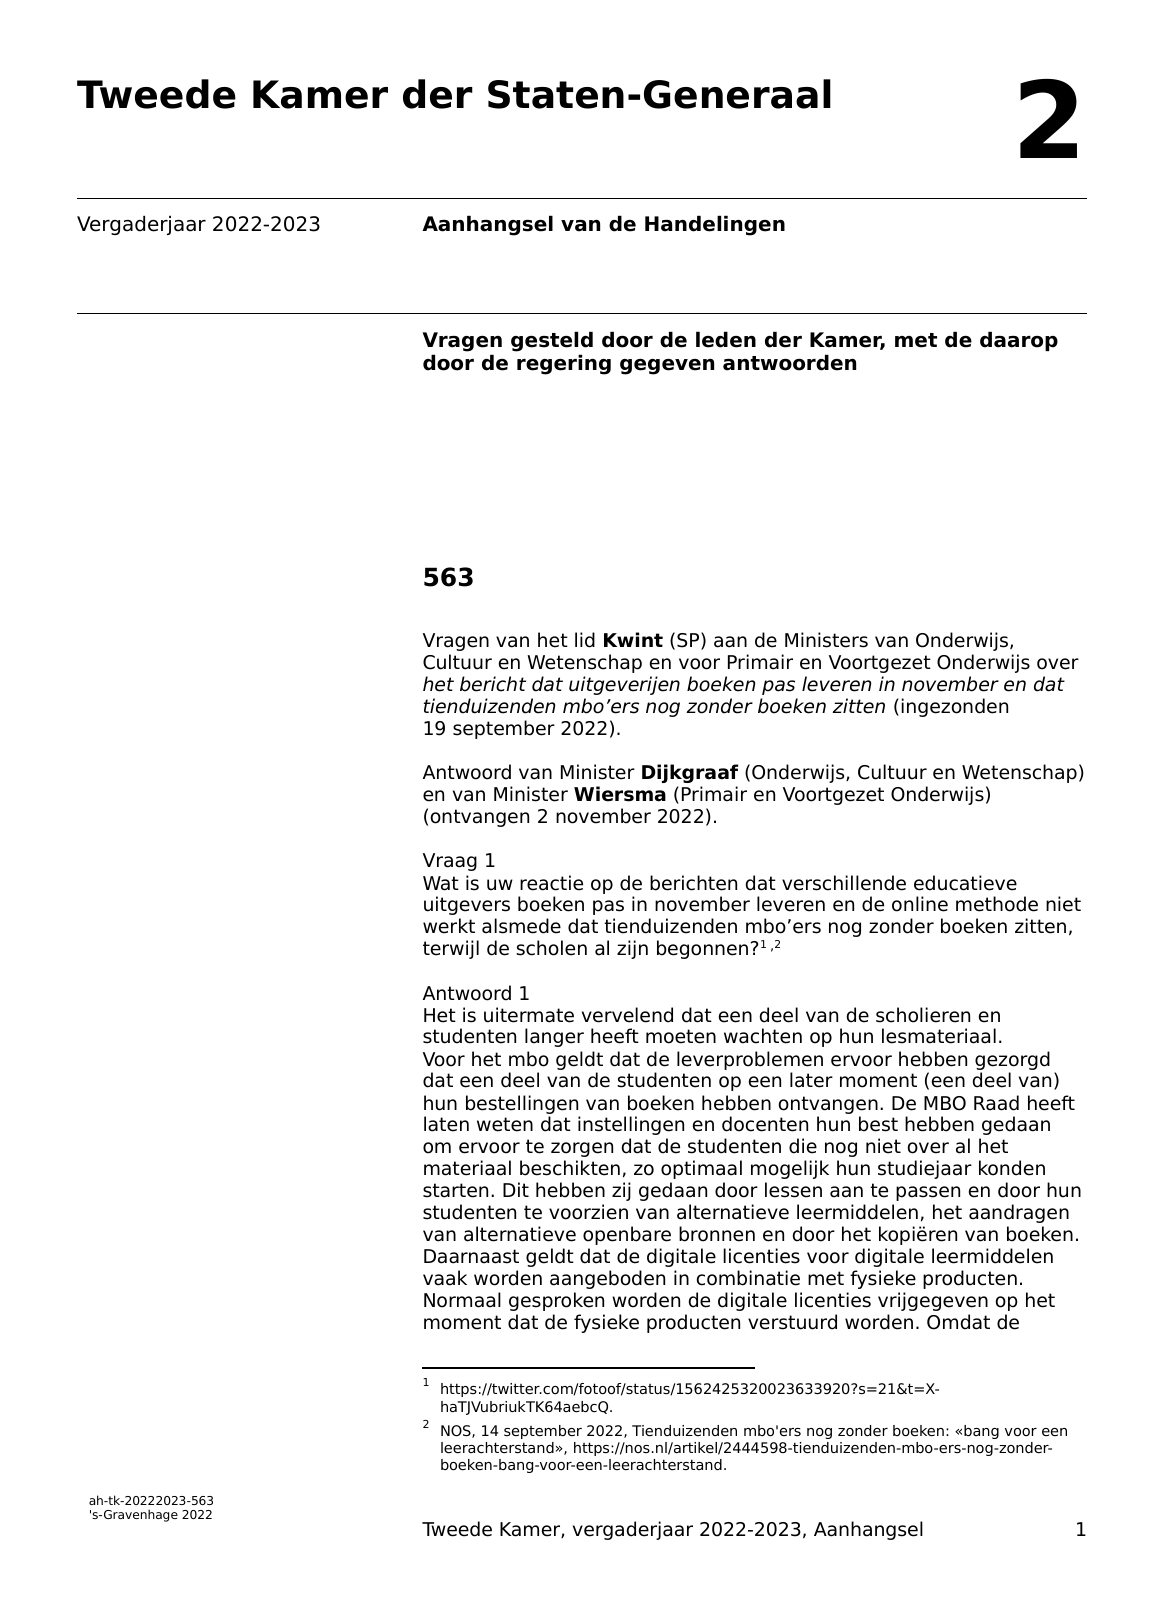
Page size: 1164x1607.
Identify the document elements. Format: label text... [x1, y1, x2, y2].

text Antwoord van Minister Dijkgraaf (Onderwijs, Cultuur en Wetenschap) en van Minister Wiersma (Primair en Voortgezet Onderwijs) (ontvangen 2 november 2022). [422, 762, 1087, 828]
table_cell Aanhangsel van de Handelingen [422, 199, 1087, 313]
text Antwoord 1 [422, 982, 1087, 1004]
text NOS, 14 september 2022, Tienduizenden mbo'ers nog zonder boeken: «bang voor een leerachterstand», https://nos.nl/artikel/2444598-tienduizenden-mbo-ers-nog-zonder-boeken-bang-voor-een-leerachterstand. [422, 1418, 1087, 1474]
text Het is uitermate vervelend dat een deel van de scholieren en studenten langer heeft moeten wachten op hun lesmateriaal. [422, 1004, 1087, 1048]
text Voor het mbo geldt dat de leverproblemen ervoor hebben gezorgd dat een deel van de studenten op een later moment (een deel van) hun bestellingen van boeken hebben ontvangen. De MBO Raad heeft laten weten dat instellingen en docenten hun best hebben gedaan om ervoor te zorgen dat de studenten die nog niet over al het materiaal beschikten, zo optimaal mogelijk hun studiejaar konden starten. Dit hebben zij gedaan door lessen aan te passen en door hun studenten te voorzien van alternatieve leermiddelen, het aandragen van alternatieve openbare bronnen en door het kopiëren van boeken. Daarnaast geldt dat de digitale licenties voor digitale leermiddelen vaak worden aangeboden in combinatie met fysieke producten. Normaal gesproken worden de digitale licenties vrijgegeven op het moment dat de fysieke producten verstuurd worden. Omdat de [422, 1048, 1087, 1334]
table_cell [77, 314, 422, 375]
text ah-tk-20222023-563 [88, 1494, 323, 1508]
table_header Tweede Kamer der Staten-Generaal [77, 59, 886, 198]
text 563 [422, 563, 1087, 592]
text https://twitter.com/fotoof/status/1562425320023633920?s=21&t=X-haTJVubriukTK64aebcQ. [422, 1377, 1087, 1416]
table_header 2 [886, 59, 1087, 198]
table_cell Vragen gesteld door de leden der Kamer, met de daarop door de regering gegeven antwoorden [422, 314, 1087, 375]
text Wat is uw reactie op de berichten dat verschillende educatieve uitgevers boeken pas in november leveren en de online methode niet werkt alsmede dat tienduizenden mbo’ers nog zonder boeken zitten, terwijl de scholen al zijn begonnen?, [422, 872, 1087, 960]
text 's-Gravenhage 2022 [88, 1508, 323, 1522]
text Vragen van het lid Kwint (SP) aan de Ministers van Onderwijs, Cultuur en Wetenschap en voor Primair en Voortgezet Onderwijs over het bericht dat uitgeverijen boeken pas leveren in november en dat tienduizenden mbo’ers nog zonder boeken zitten (ingezonden 19 september 2022). [422, 630, 1087, 740]
text Vraag 1 [422, 850, 1087, 872]
table_cell Vergaderjaar 2022-2023 [77, 199, 422, 313]
